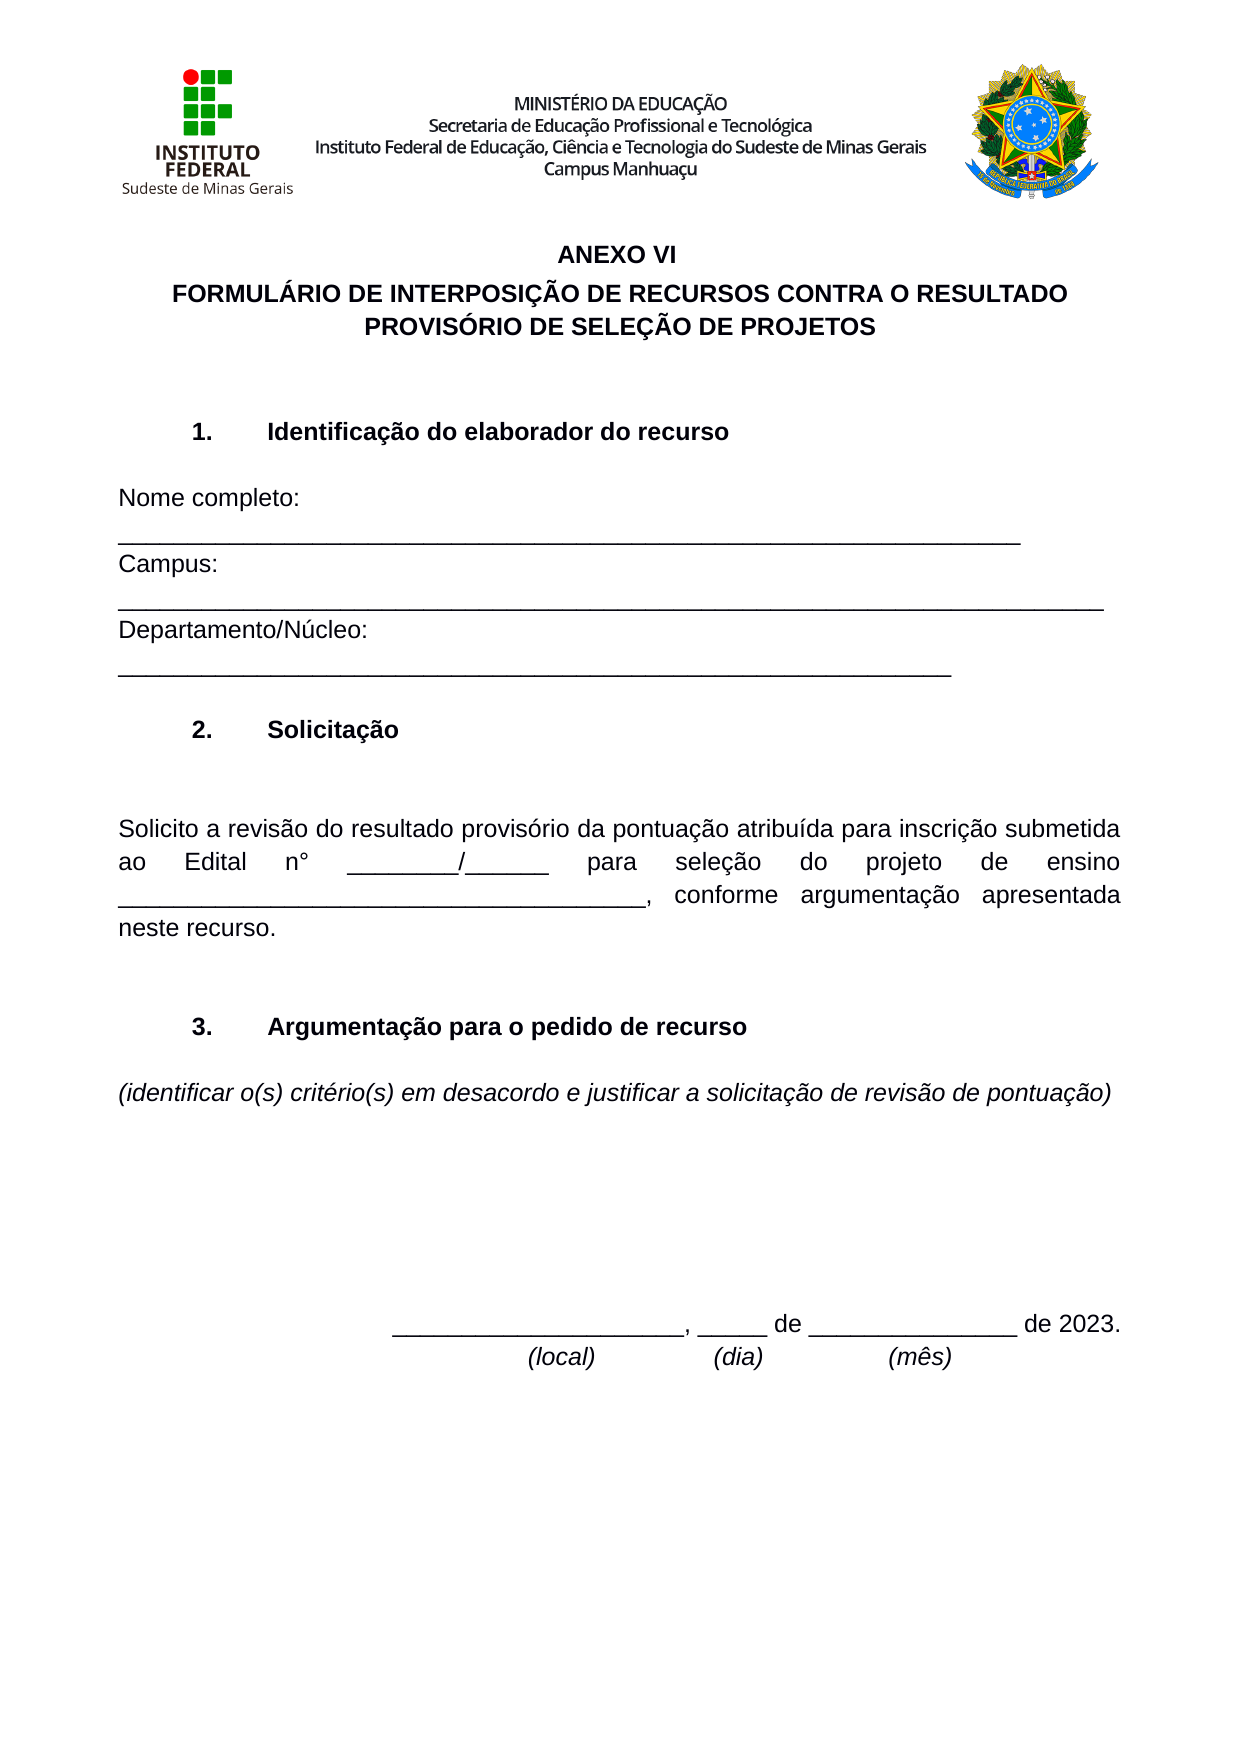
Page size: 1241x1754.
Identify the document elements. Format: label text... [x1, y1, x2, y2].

text Departamento/Núcleo: ____________________________________________________________ [118, 616, 1122, 677]
text (identificar o(s) critério(s) em desacordo e justificar a solicitação de revisão de pontuação) [118, 1078, 1122, 1107]
text (local) (dia) (mês) [118, 1342, 1122, 1371]
picture [59, 30, 1182, 236]
text FORMULÁRIO DE INTERPOSIÇÃO DE RECURSOS CONTRA O RESULTADO PROVISÓRIO DE SELEÇÃO DE PROJETOS [118, 279, 1122, 341]
text Campus: _______________________________________________________________________ [118, 549, 1122, 611]
list Argumentação para o pedido de recurso [192, 1012, 1122, 1041]
list Identificação do elaborador do recurso [192, 417, 1122, 446]
list Solicitação [192, 714, 1122, 743]
text Nome completo: _________________________________________________________________ [118, 483, 1122, 545]
text ANEXO VI [118, 236, 1122, 268]
text Solicito a revisão do resultado provisório da pontuação atribuída para inscrição submetida ao Edital n° ________/______ para seleção do projeto de ensino ______________________________________, conforme argumentação apresentada neste recurso. [118, 814, 1122, 941]
text _____________________, _____ de _______________ de 2023. [118, 1309, 1122, 1338]
